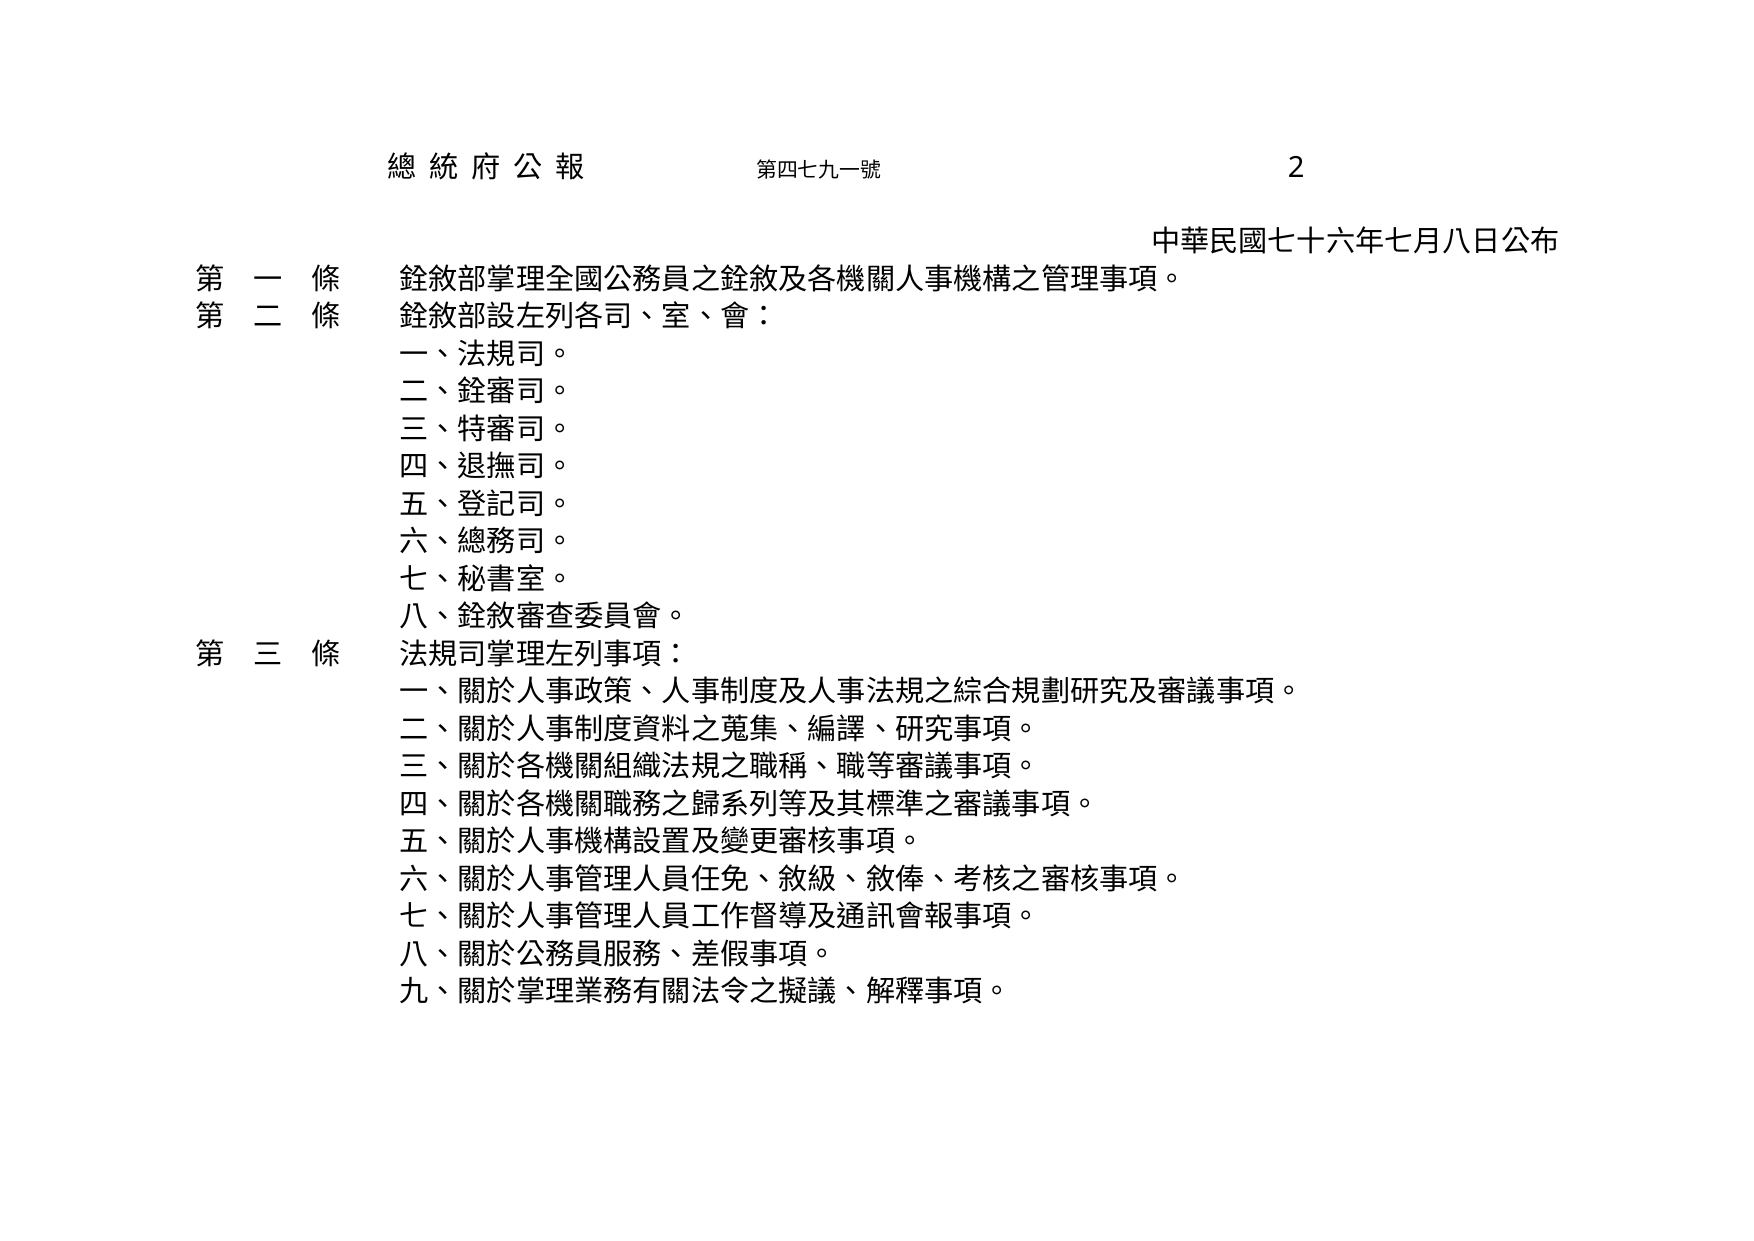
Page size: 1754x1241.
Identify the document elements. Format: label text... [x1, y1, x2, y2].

text 三、關於各機關組織法規之職稱、職等審議事項。 [399, 747, 1559, 784]
text 五、關於人事機構設置及變更審核事項。 [399, 822, 1559, 859]
text 七、秘書室。 [399, 559, 1559, 597]
text 第 一 條 銓敘部掌理全國公務員之銓敘及各機關人事機構之管理事項。 [195, 259, 1559, 297]
text 二、關於人事制度資料之蒐集、編譯、研究事項。 [399, 709, 1559, 747]
text 七、關於人事管理人員工作督導及通訊會報事項。 [399, 897, 1559, 934]
text 八、關於公務員服務、差假事項。 [399, 934, 1559, 972]
text 第 二 條 銓敘部設左列各司、室、會： [195, 297, 1559, 334]
text 五、登記司。 [399, 484, 1559, 522]
text 一、法規司。 [399, 334, 1559, 372]
text 八、銓敘審查委員會。 [399, 597, 1559, 634]
text 四、關於各機關職務之歸系列等及其標準之審議事項。 [399, 784, 1559, 822]
text 一、關於人事政策、人事制度及人事法規之綜合規劃研究及審議事項。 [399, 672, 1559, 709]
text 第 三 條 法規司掌理左列事項： [195, 634, 1559, 672]
text 四、退撫司。 [399, 447, 1559, 484]
text 二、銓審司。 [399, 372, 1559, 409]
text 九、關於掌理業務有關法令之擬議、解釋事項。 [399, 972, 1559, 1009]
text 六、關於人事管理人員任免、敘級、敘俸、考核之審核事項。 [399, 859, 1559, 897]
text 三、特審司。 [399, 409, 1559, 447]
text 六、總務司。 [399, 522, 1559, 559]
text 中華民國七十六年七月八日公布 [195, 222, 1559, 259]
